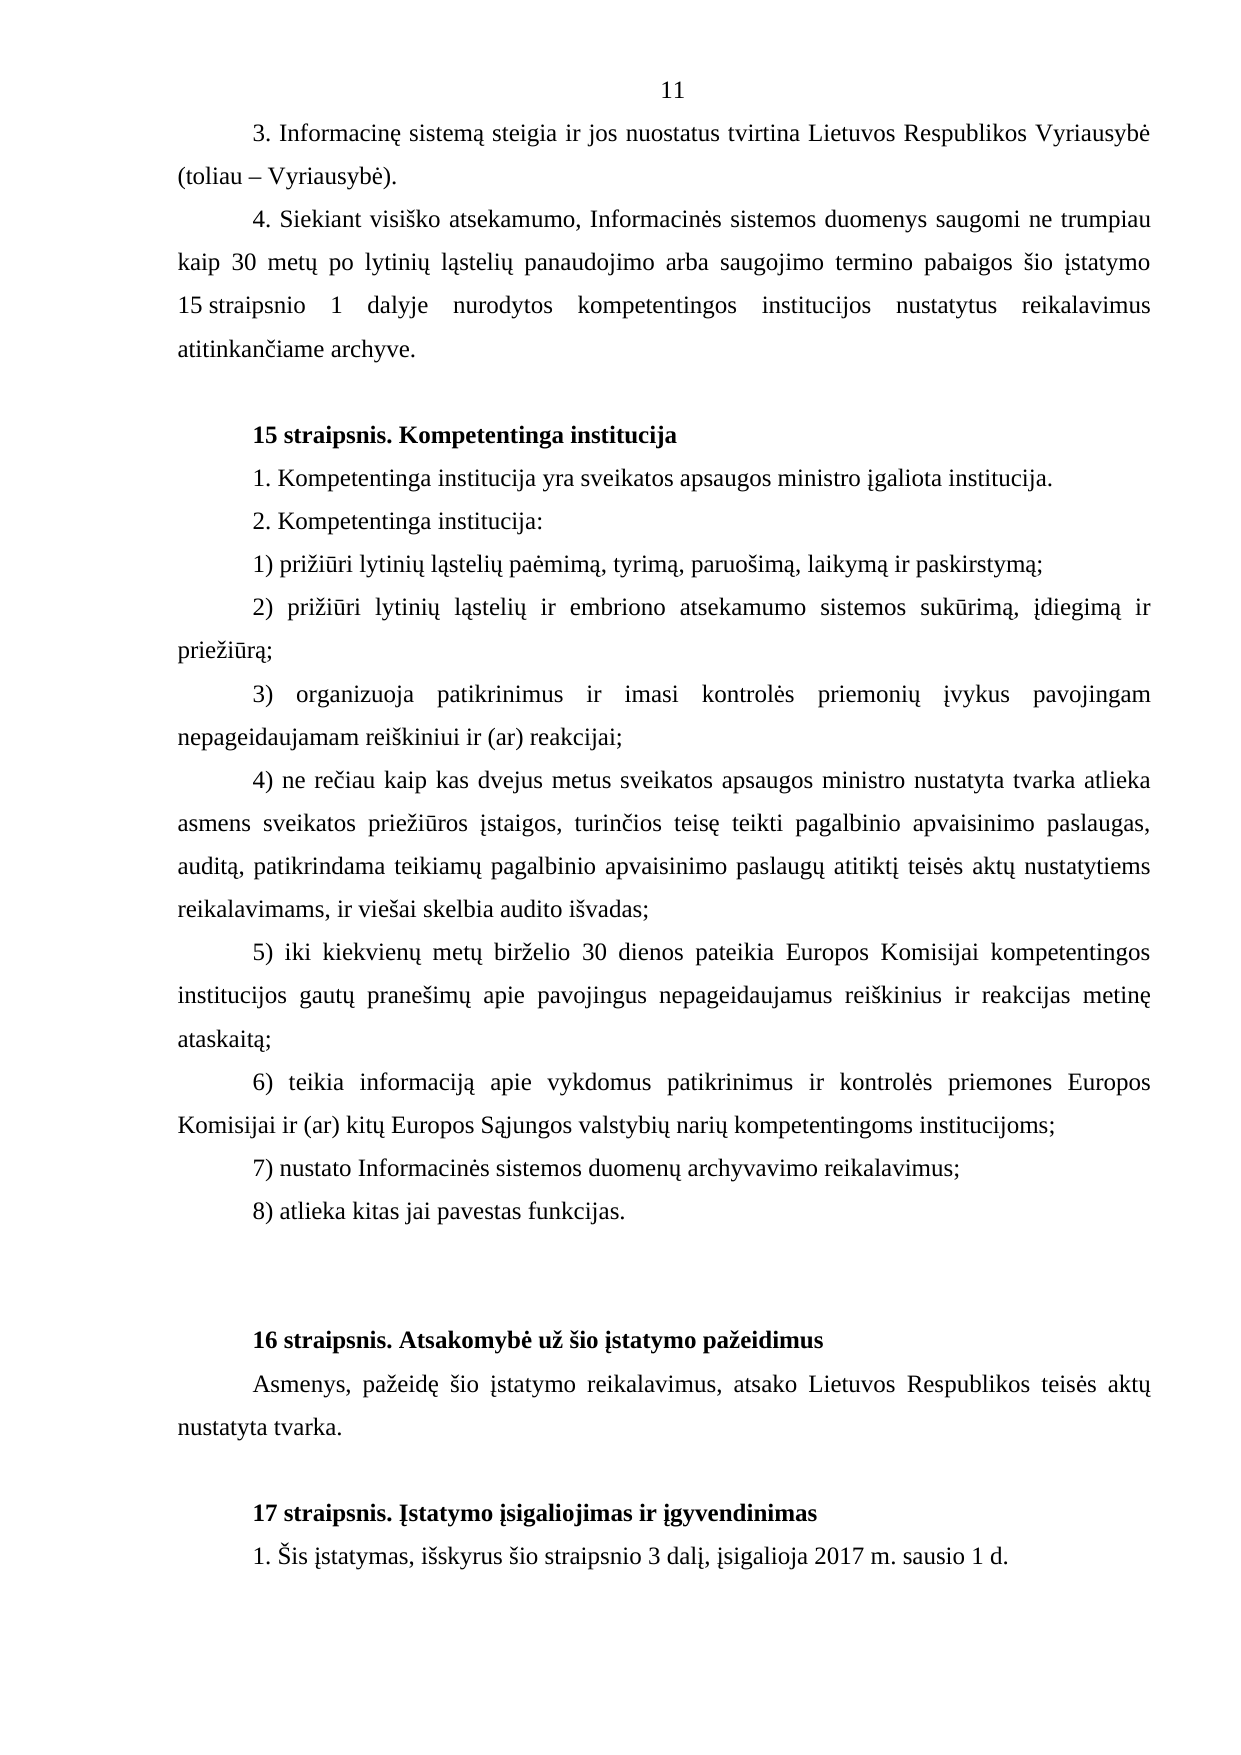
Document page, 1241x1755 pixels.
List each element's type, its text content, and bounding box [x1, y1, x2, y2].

text 16 straipsnis. Atsakomybė už šio įstatymo pažeidimus [177, 1326, 1152, 1354]
text 15 straipsnis. Kompetentinga institucija [177, 420, 1152, 449]
text 1. Šis įstatymas, išskyrus šio straipsnio 3 dalį, įsigalioja 2017 m. sausio 1 d. [177, 1541, 1152, 1570]
text 4) ne rečiau kaip kas dvejus metus sveikatos apsaugos ministro nustatyta tvarka atlieka asmens sveikatos priežiūros įstaigos, turinčios teisę teikti pagalbinio apvaisinimo paslaugas, auditą, patikrindama teikiamų pagalbinio apvaisinimo paslaugų atitiktį teisės aktų nustatytiems reikalavimams, ir viešai skelbia audito išvadas; [177, 765, 1152, 923]
text 6) teikia informaciją apie vykdomus patikrinimus ir kontrolės priemones Europos Komisijai ir (ar) kitų Europos Sąjungos valstybių narių kompetentingoms institucijoms; [177, 1067, 1152, 1139]
text 3. Informacinę sistemą steigia ir jos nuostatus tvirtina Lietuvos Respublikos Vyriausybė (toliau – Vyriausybė). [177, 118, 1152, 190]
text 17 straipsnis. Įstatymo įsigaliojimas ir įgyvendinimas [177, 1498, 1152, 1527]
text Asmenys, pažeidę šio įstatymo reikalavimus, atsako Lietuvos Respublikos teisės aktų nustatyta tvarka. [177, 1369, 1152, 1441]
text 1) prižiūri lytinių ląstelių paėmimą, tyrimą, paruošimą, laikymą ir paskirstymą; [177, 549, 1152, 578]
text 2. Kompetentinga institucija: [177, 506, 1152, 535]
text 2) prižiūri lytinių ląstelių ir embriono atsekamumo sistemos sukūrimą, įdiegimą ir priežiūrą; [177, 592, 1152, 664]
text 7) nustato Informacinės sistemos duomenų archyvavimo reikalavimus; [177, 1153, 1152, 1182]
text 4. Siekiant visiško atsekamumo, Informacinės sistemos duomenys saugomi ne trumpiau kaip 30 metų po lytinių ląstelių panaudojimo arba saugojimo termino pabaigos šio įstatymo 15 straipsnio 1 dalyje nurodytos kompetentingos institucijos nustatytus reikalavimus atitinkančiame archyve. [177, 204, 1152, 362]
text 1. Kompetentinga institucija yra sveikatos apsaugos ministro įgaliota institucija. [177, 463, 1152, 492]
text 8) atlieka kitas jai pavestas funkcijas. [177, 1196, 1152, 1225]
text 5) iki kiekvienų metų birželio 30 dienos pateikia Europos Komisijai kompetentingos institucijos gautų pranešimų apie pavojingus nepageidaujamus reiškinius ir reakcijas metinę ataskaitą; [177, 937, 1152, 1052]
text 3) organizuoja patikrinimus ir imasi kontrolės priemonių įvykus pavojingam nepageidaujamam reiškiniui ir (ar) reakcijai; [177, 679, 1152, 751]
